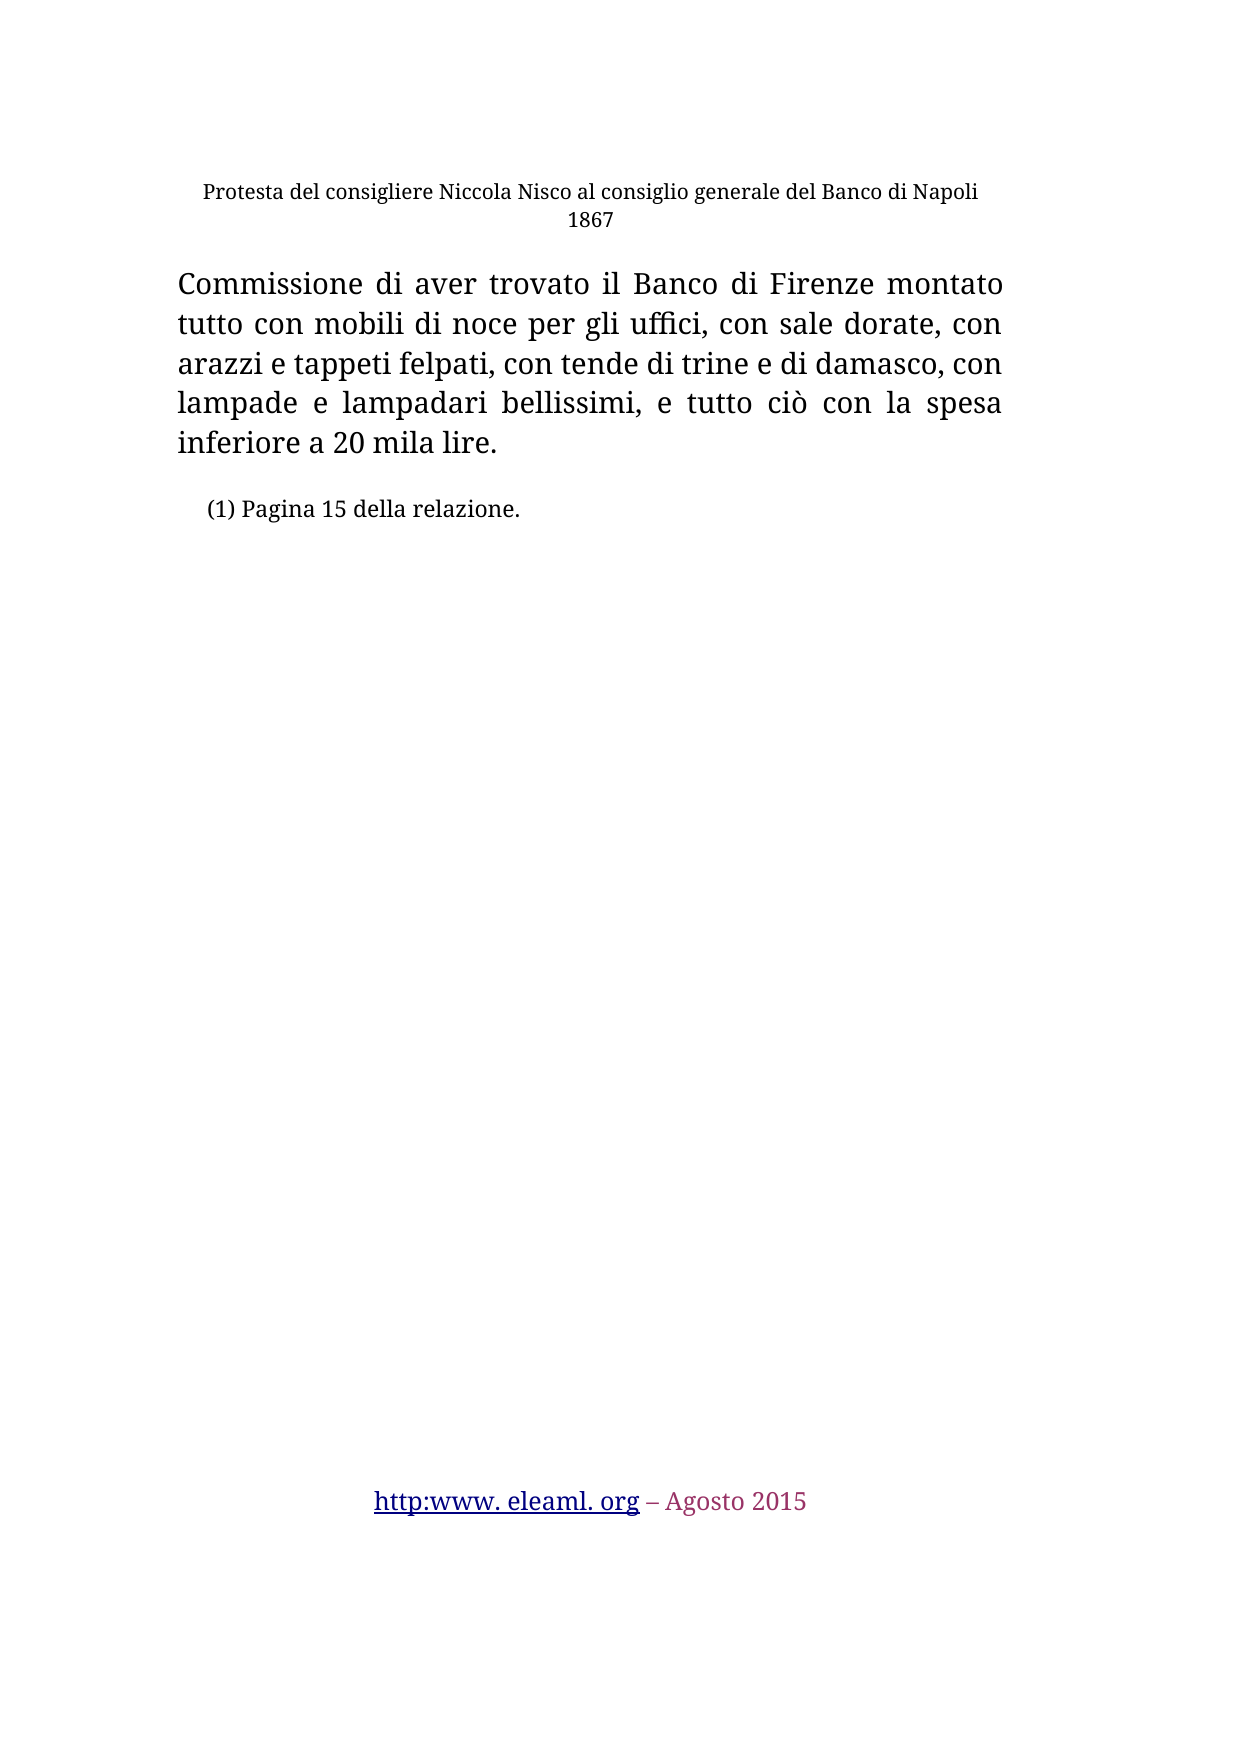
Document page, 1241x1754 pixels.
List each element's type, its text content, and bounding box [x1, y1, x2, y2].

text Commissione di aver trovato il Banco di Firenze montato tutto con mobili di noce per gli uffici, con sale dorate, con arazzi e tappeti felpati, con tende di trine e di damasco, con lampade e lampadari bellissimi, e tutto ciò con la spesa inferiore a 20 mila lire. [177, 263, 1004, 462]
text (1) Pagina 15 della relazione. [177, 493, 1004, 524]
